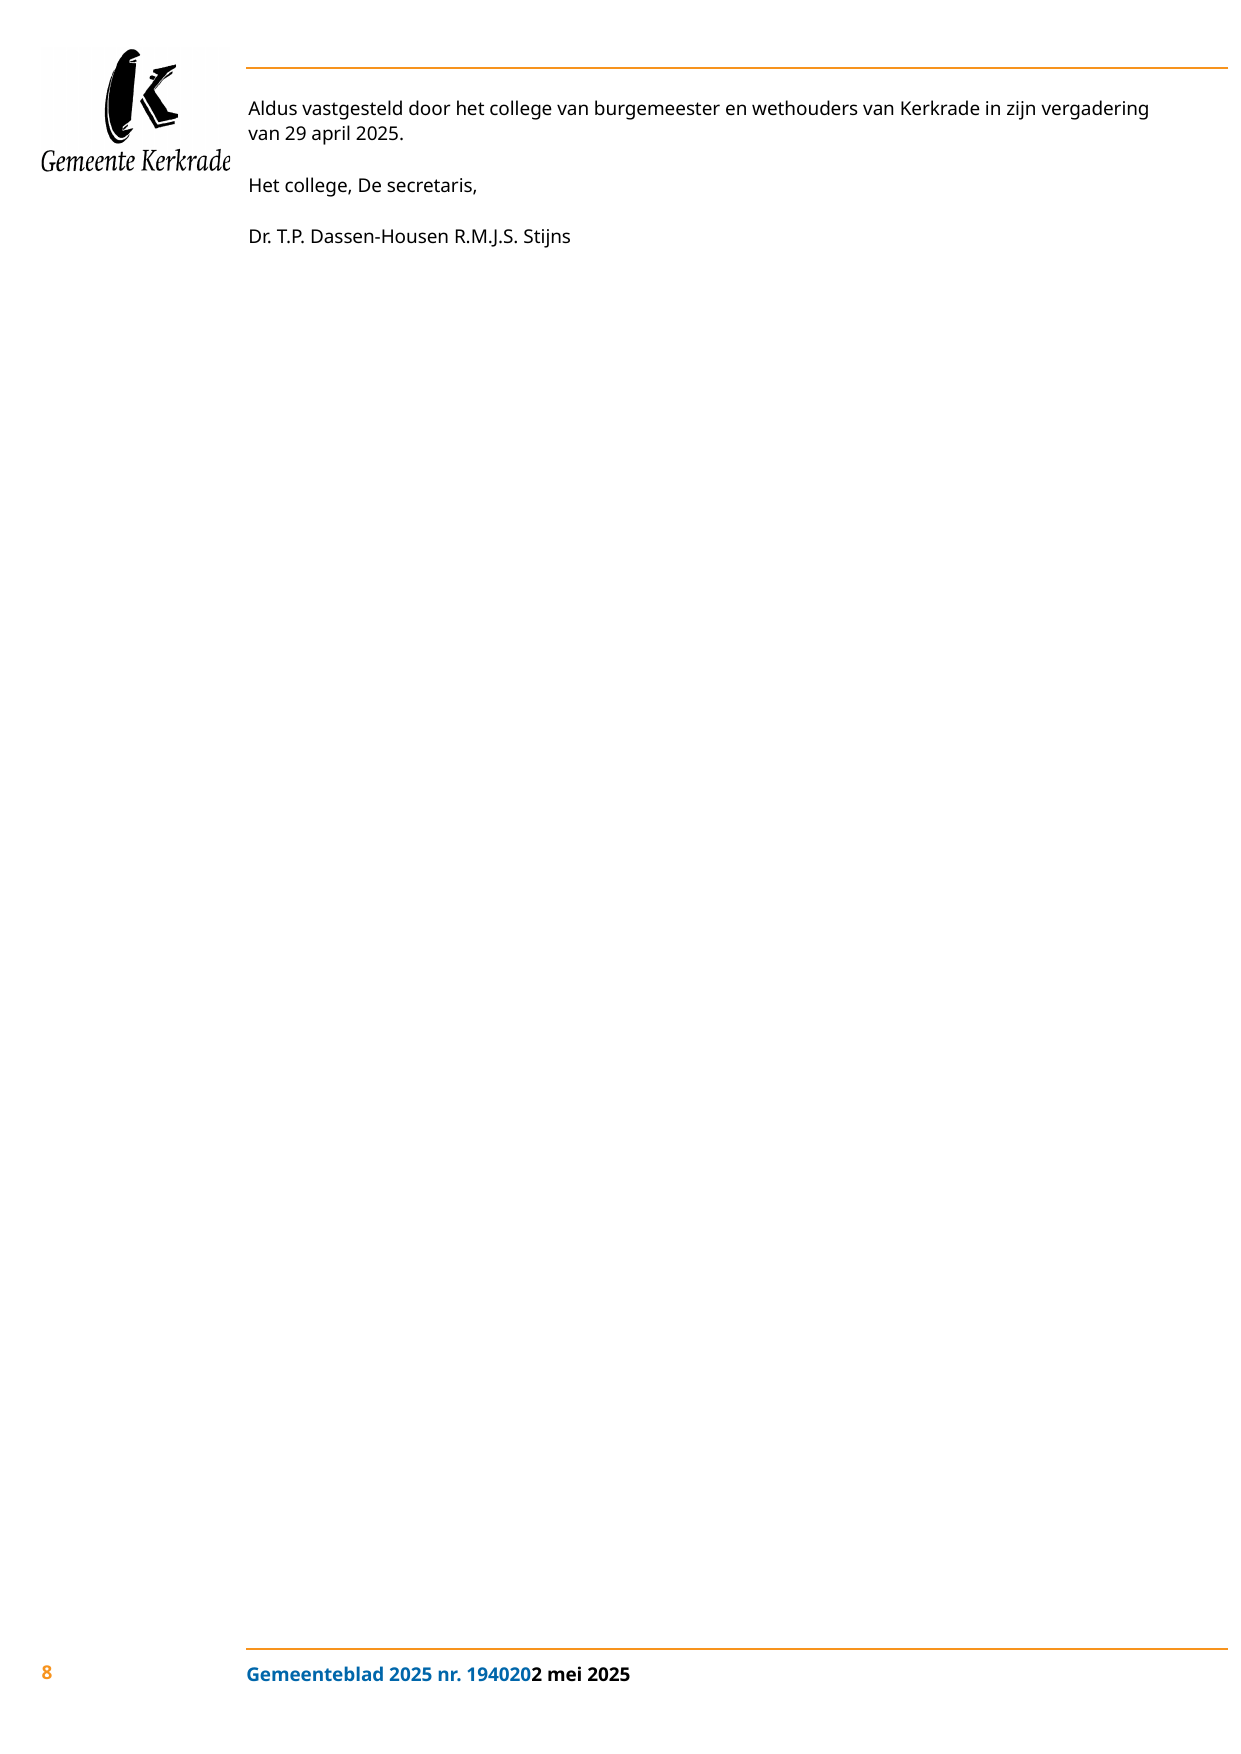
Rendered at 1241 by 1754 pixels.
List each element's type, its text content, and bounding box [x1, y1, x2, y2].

text Dr. T.P. Dassen-Housen R.M.J.S. Stijns [248, 223, 1152, 249]
picture [41, 47, 231, 172]
text Het college, De secretaris, [248, 172, 1152, 198]
text Aldus vastgesteld door het college van burgemeester en wethouders van Kerkrade in zijn vergadering van 29 april 2025. [248, 95, 1152, 146]
